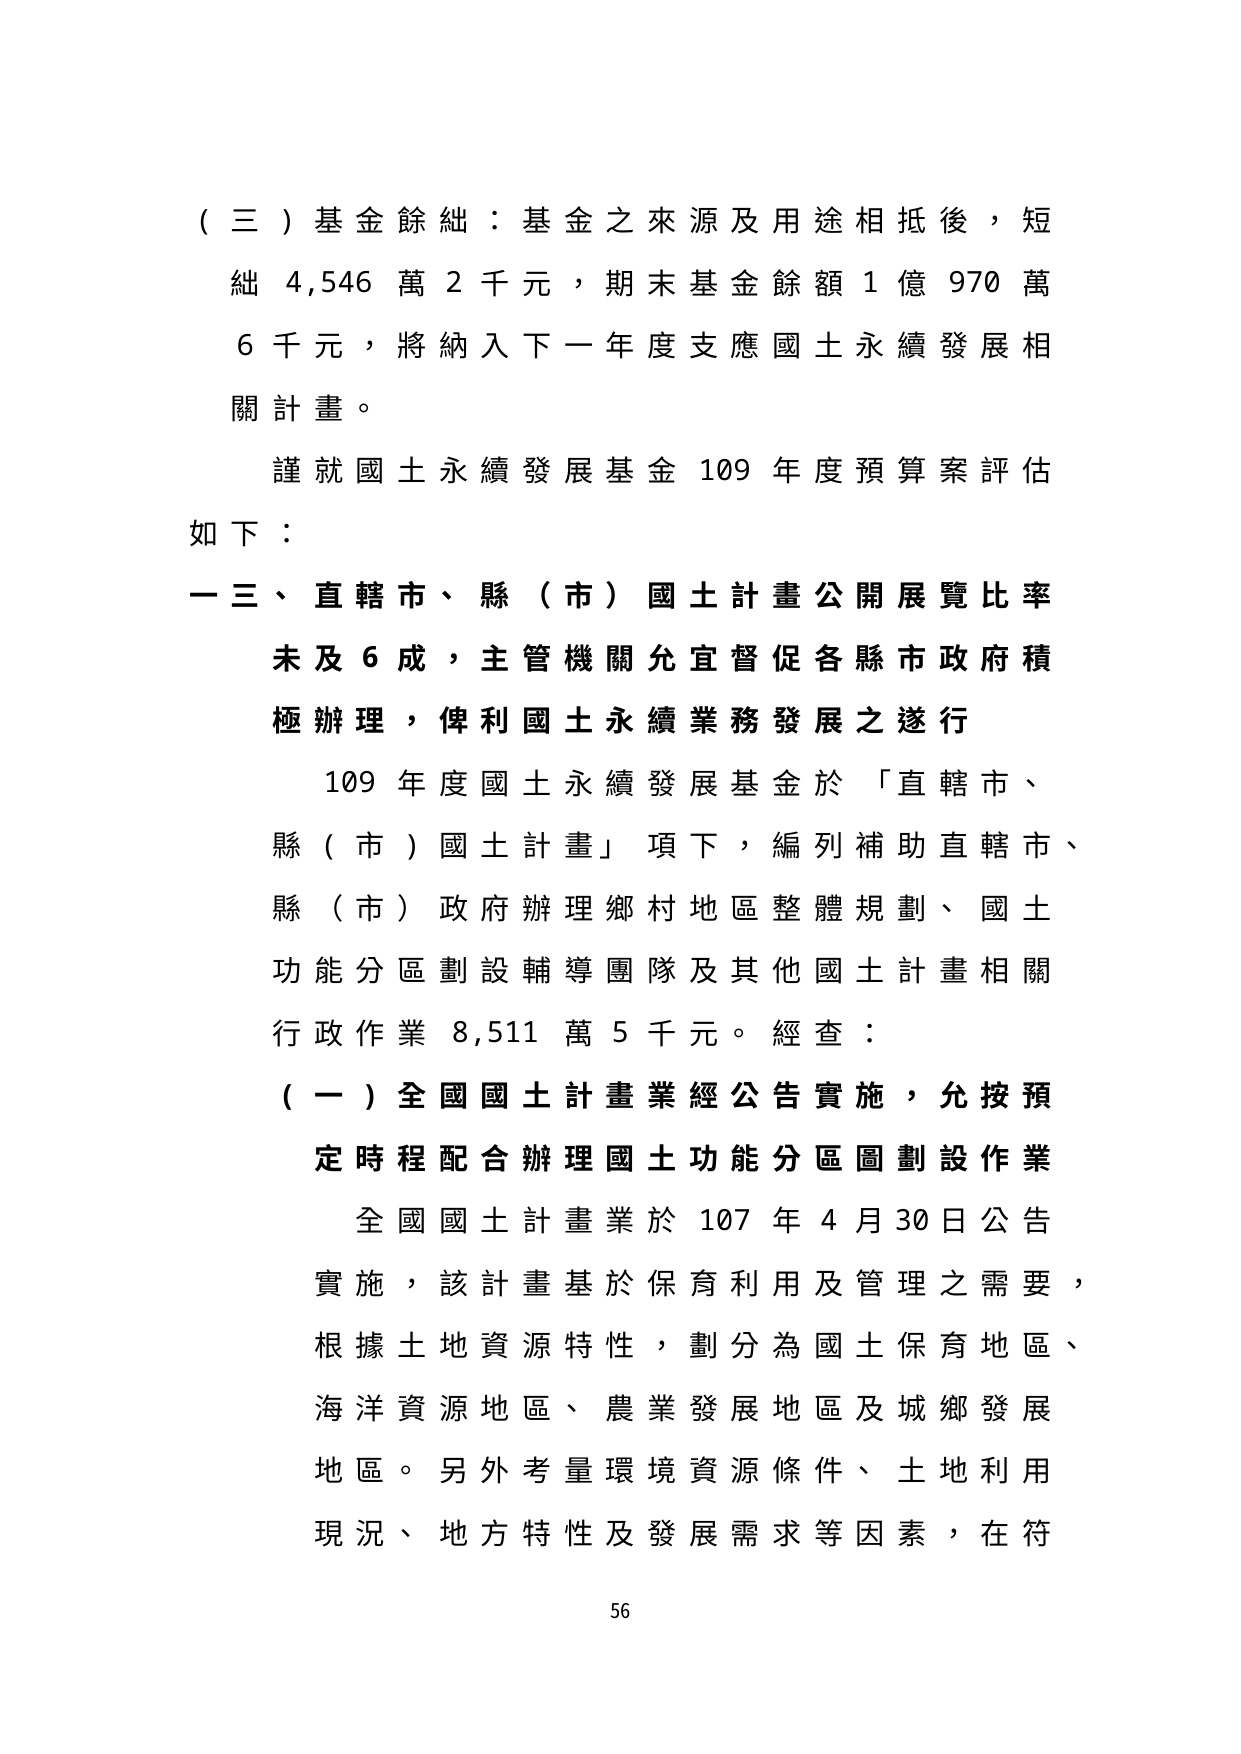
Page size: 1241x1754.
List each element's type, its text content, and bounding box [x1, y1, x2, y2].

text 一三、直轄市、縣（市）國土計畫公開展覽比率未及6成，主管機關允宜督促各縣市政府積極辦理，俾利國土永續業務發展之遂行 [183, 552, 1058, 740]
text 全國國土計畫業於107年4月30日公告實施，該計畫基於保育利用及管理之需要，根據土地資源特性，劃分為國土保育地區、海洋資源地區、農業發展地區及城鄉發展地區。另外考量環境資源條件、土地利用現況、地方特性及發展需求等因素，在符合國土計畫法第20 條規定國土功能分區劃設原則下，予以劃分其他必要分類，以進行適當土地使用管制。復依該法第22 條規定，國土功能分區圖除為加強國土保育者，得隨時辦理外，應於國土計畫所定之一定期限內完成。爰直轄市、縣（市）主管機關於各該國土計畫公告實施後，應依照各級國土計畫，製作國土功能分區圖及編定適當使用地，並報經中央主管機關核定後公告，以實施管制。且中央主管機關內政部應依劃設條件研訂國土功能分區圖繪製等相關法規及手冊，以進一步規範細節性、操作性內容，俾直轄市、縣（市）配合辦理國土功能分區圖劃設作業(詳附表1)。 [271, 1177, 1058, 1552]
text 謹就國土永續發展基金109年度預算案評估如下： [183, 427, 1058, 552]
text (三)基金餘絀：基金之來源及用途相抵後，短絀4,546萬2千元，期末基金餘額1億970萬6千元，將納入下一年度支應國土永續發展相關計畫。 [183, 177, 1058, 427]
text (一)全國國土計畫業經公告實施，允按預定時程配合辦理國土功能分區圖劃設作業 [242, 1052, 1058, 1177]
text 109年度國土永續發展基金於「直轄市、縣(市)國土計畫」項下，編列補助直轄市、縣（市）政府辦理鄉村地區整體規劃、國土功能分區劃設輔導團隊及其他國土計畫相關行政作業8,511萬5千元。經查： [242, 740, 1058, 1052]
